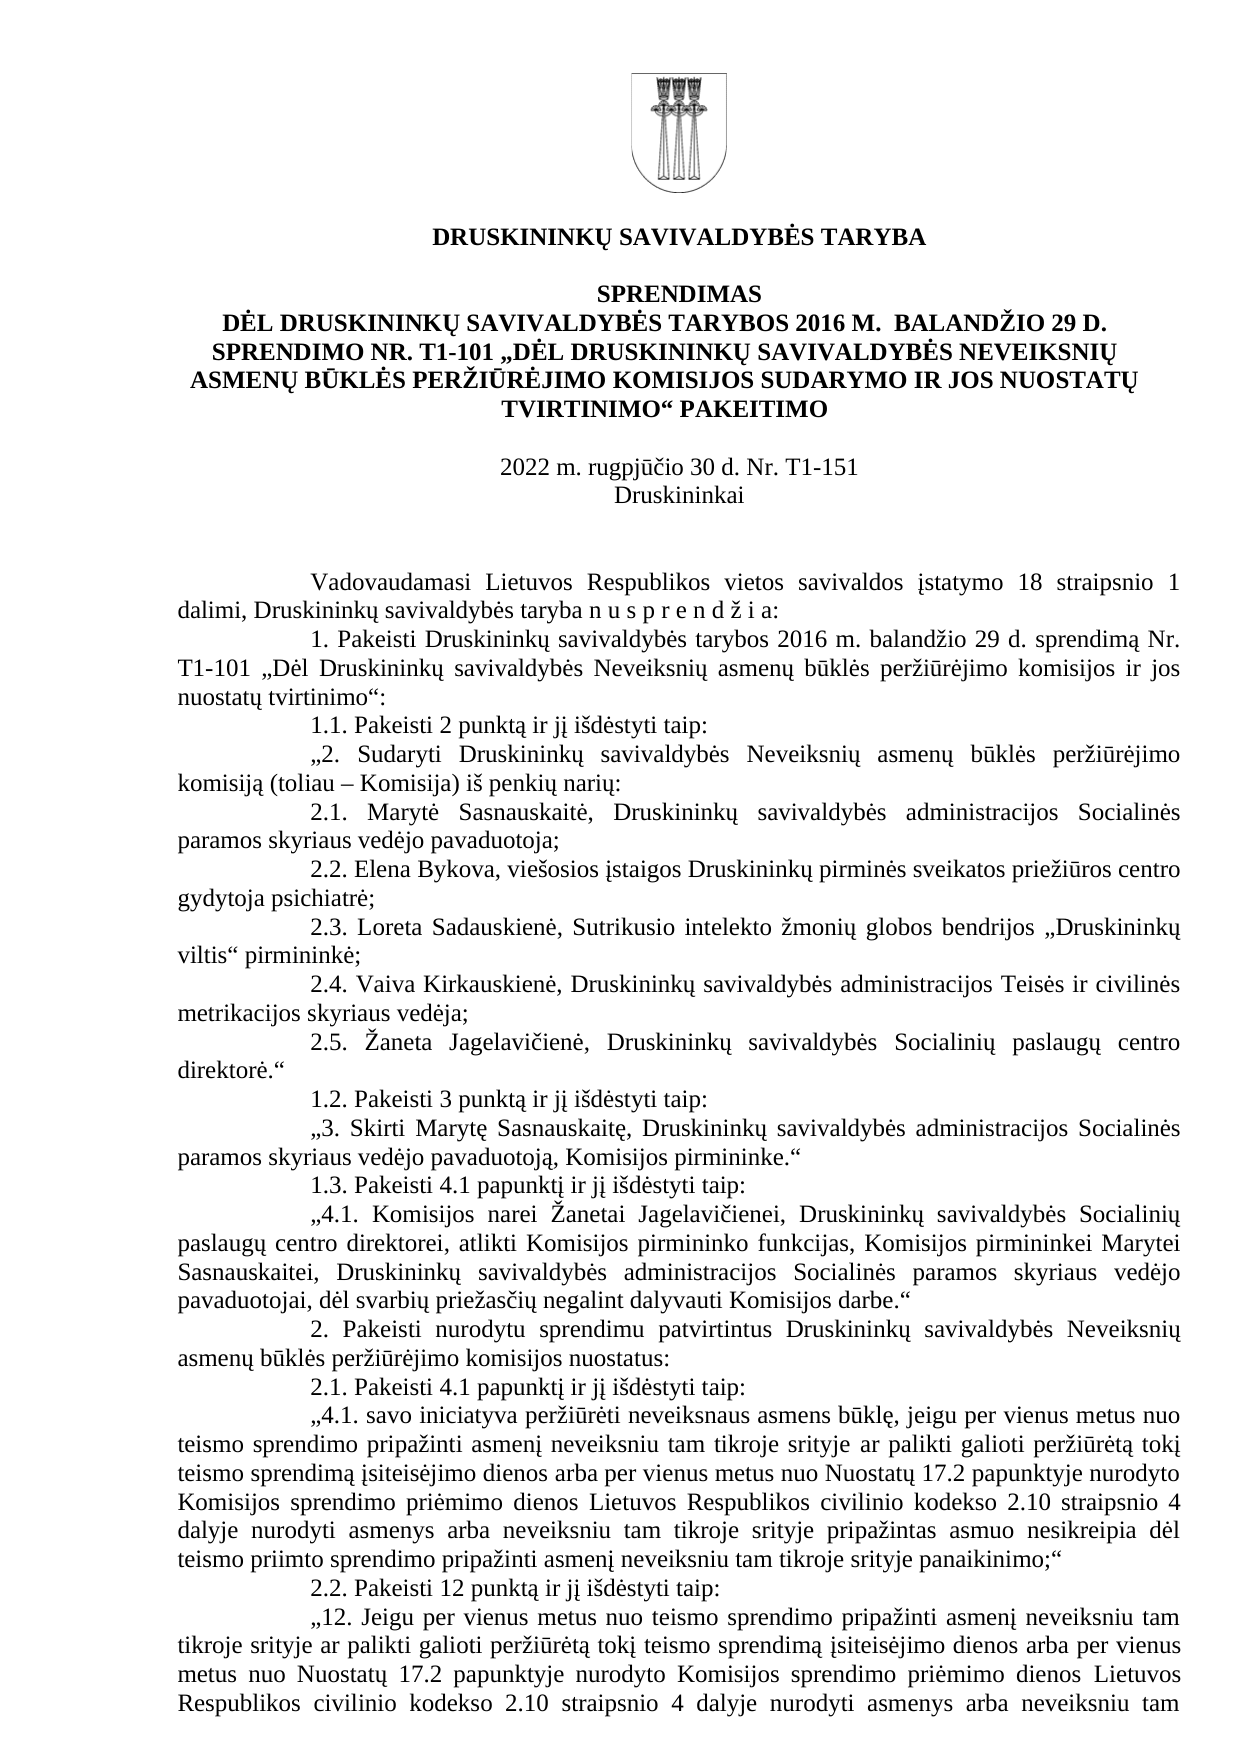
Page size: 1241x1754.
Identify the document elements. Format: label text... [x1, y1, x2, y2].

text 1.3. Pakeisti 4.1 papunktį ir jį išdėstyti taip: [177, 1170, 1181, 1199]
text 2.4. Vaiva Kirkauskienė, Druskininkų savivaldybės administracijos Teisės ir civilinės metrikacijos skyriaus vedėja; [177, 969, 1181, 1027]
text „4.1. savo iniciatyva peržiūrėti neveiksnaus asmens būklę, jeigu per vienus metus nuo teismo sprendimo pripažinti asmenį neveiksniu tam tikroje srityje ar palikti galioti peržiūrėtą tokį teismo sprendimą įsiteisėjimo dienos arba per vienus metus nuo Nuostatų 17.2 papunktyje nurodyto Komisijos sprendimo priėmimo dienos Lietuvos Respublikos civilinio kodekso 2.10 straipsnio 4 dalyje nurodyti asmenys arba neveiksniu tam tikroje srityje pripažintas asmuo nesikreipia dėl teismo priimto sprendimo pripažinti asmenį neveiksniu tam tikroje srityje panaikinimo;“ [177, 1400, 1181, 1573]
text 1.2. Pakeisti 3 punktą ir jį išdėstyti taip: [177, 1084, 1181, 1113]
text „4.1. Komisijos narei Žanetai Jagelavičienei, Druskininkų savivaldybės Socialinių paslaugų centro direktorei, atlikti Komisijos pirmininko funkcijas, Komisijos pirmininkei Marytei Sasnauskaitei, Druskininkų savivaldybės administracijos Socialinės paramos skyriaus vedėjo pavaduotojai, dėl svarbių priežasčių negalint dalyvauti Komisijos darbe.“ [177, 1199, 1181, 1314]
text 2.1. Marytė Sasnauskaitė, Druskininkų savivaldybės administracijos Socialinės paramos skyriaus vedėjo pavaduotoja; [177, 797, 1181, 854]
subtitle Vadovaudamasi Lietuvos Respublikos vietos savivaldos įstatymo 18 straipsnio 1 dalimi, Druskininkų savivaldybės taryba n u s p r e n d ž i a: [177, 567, 1181, 624]
text 2.2. Pakeisti 12 punktą ir jį išdėstyti taip: [177, 1573, 1181, 1602]
text 2.2. Elena Bykova, viešosios įstaigos Druskininkų pirminės sveikatos priežiūros centro gydytoja psichiatrė; [177, 854, 1181, 912]
text 1. Pakeisti Druskininkų savivaldybės tarybos 2016 m. balandžio 29 d. sprendimą Nr. T1-101 „Dėl Druskininkų savivaldybės Neveiksnių asmenų būklės peržiūrėjimo komisijos ir jos nuostatų tvirtinimo“: [177, 624, 1181, 710]
text „2. Sudaryti Druskininkų savivaldybės Neveiksnių asmenų būklės peržiūrėjimo komisiją (toliau – Komisija) iš penkių narių: [177, 739, 1181, 797]
text SPRENDIMAS [177, 279, 1181, 308]
text „12. Jeigu per vienus metus nuo teismo sprendimo pripažinti asmenį neveiksniu tam tikroje srityje ar palikti galioti peržiūrėtą tokį teismo sprendimą įsiteisėjimo dienos arba per vienus metus nuo Nuostatų 17.2 papunktyje nurodyto Komisijos sprendimo priėmimo dienos Lietuvos Respublikos civilinio kodekso 2.10 straipsnio 4 dalyje nurodyti asmenys arba neveiksniu tam [177, 1602, 1181, 1717]
text DRUSKININKŲ SAVIVALDYBĖS TARYBA [177, 222, 1181, 250]
text 2.3. Loreta Sadauskienė, Sutrikusio intelekto žmonių globos bendrijos „Druskininkų viltis“ pirmininkė; [177, 912, 1181, 969]
text DĖL DRUSKININKŲ SAVIVALDYBĖS TARYBOS 2016 M. BALANDŽIO 29 D. SPRENDIMO NR. T1-101 „DĖL DRUSKININKŲ SAVIVALDYBĖS NEVEIKSNIŲ ASMENŲ BŪKLĖS PERŽIŪRĖJIMO KOMISIJOS SUDARYMO IR JOS NUOSTATŲ TVIRTINIMO“ PAKEITIMO [177, 308, 1152, 423]
text 1.1. Pakeisti 2 punktą ir jį išdėstyti taip: [177, 710, 1181, 739]
text 2022 m. rugpjūčio 30 d. Nr. T1-151 [177, 452, 1181, 480]
text „3. Skirti Marytę Sasnauskaitę, Druskininkų savivaldybės administracijos Socialinės paramos skyriaus vedėjo pavaduotoją, Komisijos pirmininke.“ [177, 1113, 1181, 1170]
text Druskininkai [177, 480, 1181, 509]
text 2.1. Pakeisti 4.1 papunktį ir jį išdėstyti taip: [177, 1372, 1181, 1400]
text 2.5. Žaneta Jagelavičienė, Druskininkų savivaldybės Socialinių paslaugų centro direktorė.“ [177, 1027, 1181, 1084]
subtitle 2. Pakeisti nurodytu sprendimu patvirtintus Druskininkų savivaldybės Neveiksnių asmenų būklės peržiūrėjimo komisijos nuostatus: [177, 1314, 1181, 1372]
